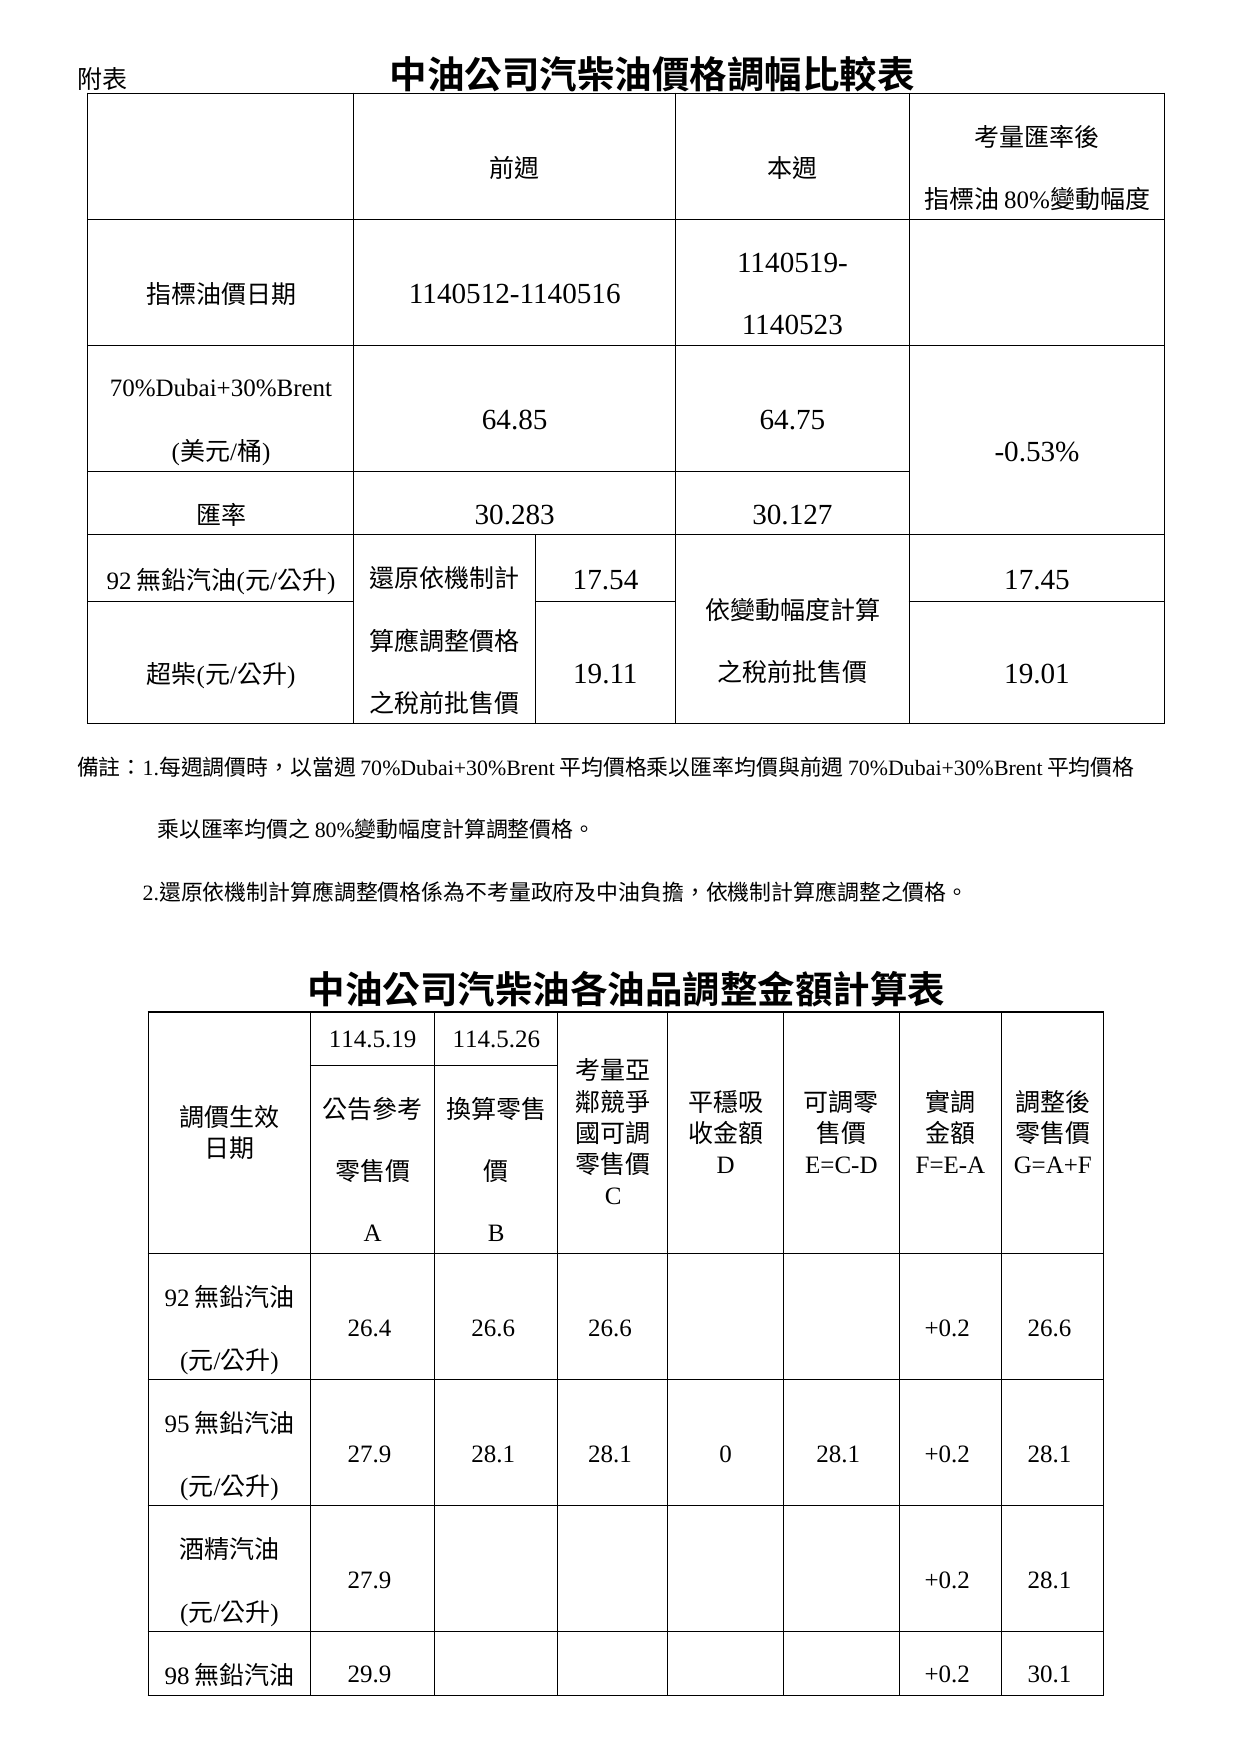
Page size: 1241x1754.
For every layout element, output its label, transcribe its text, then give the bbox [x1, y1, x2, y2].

table_cell 超柴(元/公升) [88, 602, 353, 723]
table_header 本週 [676, 94, 909, 219]
table_cell 28.1 [784, 1380, 899, 1505]
table_cell [668, 1632, 783, 1695]
table_header 前週 [354, 94, 675, 219]
table_cell 26.6 [435, 1254, 557, 1379]
table_cell 公告參考零售價 A [311, 1066, 434, 1253]
table_cell [910, 220, 1164, 345]
table_cell +0.2 [900, 1632, 1001, 1695]
table_header 調價生效 日期 [149, 1013, 310, 1253]
table_header 114.5.26 [435, 1013, 557, 1064]
table_cell 64.85 [354, 346, 675, 471]
text 備註：1.每週調價時，以當週70%Dubai+30%Brent平均價格乘以匯率均價與前週70%Dubai+30%Brent平均價格 [77, 724, 1175, 786]
table_cell 27.9 [311, 1506, 434, 1631]
table_cell 1140512-1140516 [354, 220, 675, 345]
table_cell 19.11 [536, 602, 675, 723]
table_cell 19.01 [910, 602, 1164, 723]
table_cell 0 [668, 1380, 783, 1505]
table_cell 26.6 [558, 1254, 667, 1379]
table_cell [668, 1254, 783, 1379]
table_header 可調零售價 E=C-D [784, 1013, 899, 1253]
table_cell 98無鉛汽油 [149, 1632, 310, 1695]
table_cell 92無鉛汽油(元/公升) [149, 1254, 310, 1379]
table_cell 28.1 [558, 1380, 667, 1505]
table_header 平穩吸收金額 D [668, 1013, 783, 1253]
table_header 114.5.19 [311, 1013, 434, 1064]
table_cell 依變動幅度計算 之稅前批售價 [676, 535, 909, 723]
table_cell 29.9 [311, 1632, 434, 1695]
text 中油公司汽柴油各油品調整金額計算表 [77, 974, 1175, 1011]
table_cell 95無鉛汽油(元/公升) [149, 1380, 310, 1505]
table_cell +0.2 [900, 1380, 1001, 1505]
table_cell 30.127 [676, 472, 909, 534]
table_cell [784, 1506, 899, 1631]
table_cell 27.9 [311, 1380, 434, 1505]
text 附表 中油公司汽柴油價格調幅比較表 [77, 30, 1175, 93]
table_cell 換算零售價 B [435, 1066, 557, 1253]
table_cell 26.4 [311, 1254, 434, 1379]
table_header 調整後 零售價 G=A+F [1002, 1013, 1103, 1253]
table_cell 指標油價日期 [88, 220, 353, 345]
table_cell 還原依機制計算應調整價格之稅前批售價 [354, 535, 535, 723]
table_cell +0.2 [900, 1506, 1001, 1631]
table_header [88, 94, 353, 219]
table_header 考量亞鄰競爭國可調零售價 C [558, 1013, 667, 1253]
table_cell 28.1 [435, 1380, 557, 1505]
table_cell 30.1 [1002, 1632, 1103, 1695]
table_cell 70%Dubai+30%Brent (美元/桶) [88, 346, 353, 471]
table_header 實調 金額 F=E-A [900, 1013, 1001, 1253]
table_cell [435, 1506, 557, 1631]
table_cell 92無鉛汽油(元/公升) [88, 535, 353, 601]
table_cell 28.1 [1002, 1380, 1103, 1505]
table_cell 17.54 [536, 535, 675, 601]
table_cell 26.6 [1002, 1254, 1103, 1379]
table_cell 酒精汽油 (元/公升) [149, 1506, 310, 1631]
text 2.還原依機制計算應調整價格係為不考量政府及中油負擔，依機制計算應調整之價格。 [77, 849, 1175, 911]
table_cell [558, 1506, 667, 1631]
table_cell [668, 1506, 783, 1631]
table_cell 64.75 [676, 346, 909, 471]
text 乘以匯率均價之80%變動幅度計算調整價格。 [157, 786, 1175, 849]
table_header 考量匯率後 指標油80%變動幅度 [910, 94, 1164, 219]
table_cell 17.45 [910, 535, 1164, 601]
table_cell [435, 1632, 557, 1695]
table_cell [784, 1632, 899, 1695]
table_cell 1140519-1140523 [676, 220, 909, 345]
table_cell +0.2 [900, 1254, 1001, 1379]
table_cell 匯率 [88, 472, 353, 534]
table_cell -0.53% [910, 346, 1164, 534]
table_cell [784, 1254, 899, 1379]
table_cell 30.283 [354, 472, 675, 534]
table_cell [558, 1632, 667, 1695]
table_cell 28.1 [1002, 1506, 1103, 1631]
